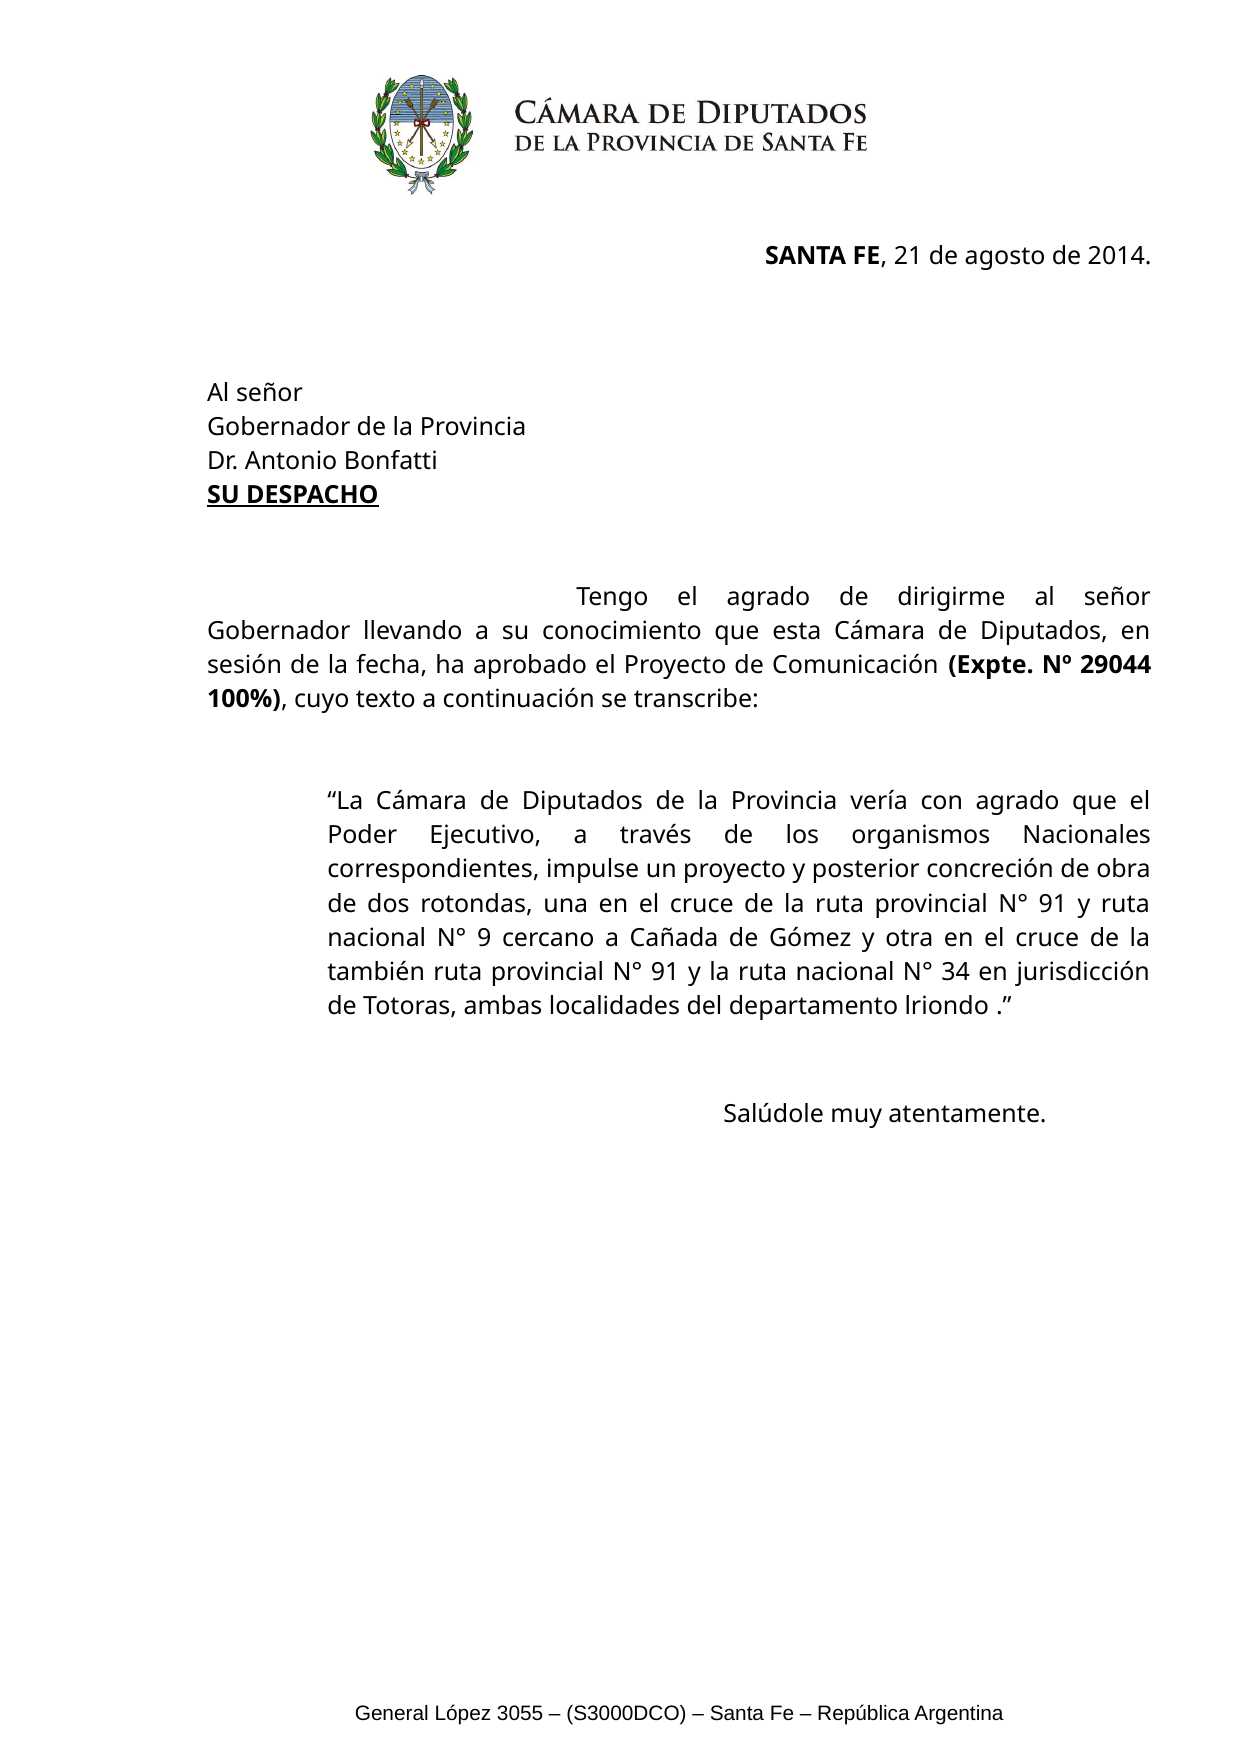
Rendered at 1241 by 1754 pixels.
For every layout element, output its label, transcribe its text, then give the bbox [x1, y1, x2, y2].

picture [370, 75, 867, 199]
text Salúdole muy atentamente. [649, 1096, 1152, 1129]
text Al señor [207, 374, 1152, 408]
text Dr. Antonio Bonfatti [207, 442, 1152, 476]
text SANTA FE, 21 de agosto de 2014. [207, 238, 1152, 272]
text “La Cámara de Diputados de la Provincia vería con agrado que el Poder Ejecutivo, a través de los organismos Nacionales correspondientes, impulse un proyecto y posterior concreción de obra de dos rotondas, una en el cruce de la ruta provincial N° 91 y ruta nacional N° 9 cercano a Cañada de Gómez y otra en el cruce de la también ruta provincial N° 91 y la ruta nacional N° 34 en jurisdicción de Totoras, ambas localidades del departamento lriondo .” [327, 783, 1152, 1021]
text SU DESPACHO [207, 476, 1152, 511]
text Tengo el agrado de dirigirme al señor Gobernador llevando a su conocimiento que esta Cámara de Diputados, en sesión de la fecha, ha aprobado el Proyecto de Comunicación (Expte. Nº 29044 100%), cuyo texto a continuación se transcribe: [207, 579, 1152, 715]
text Gobernador de la Provincia [207, 408, 1152, 442]
